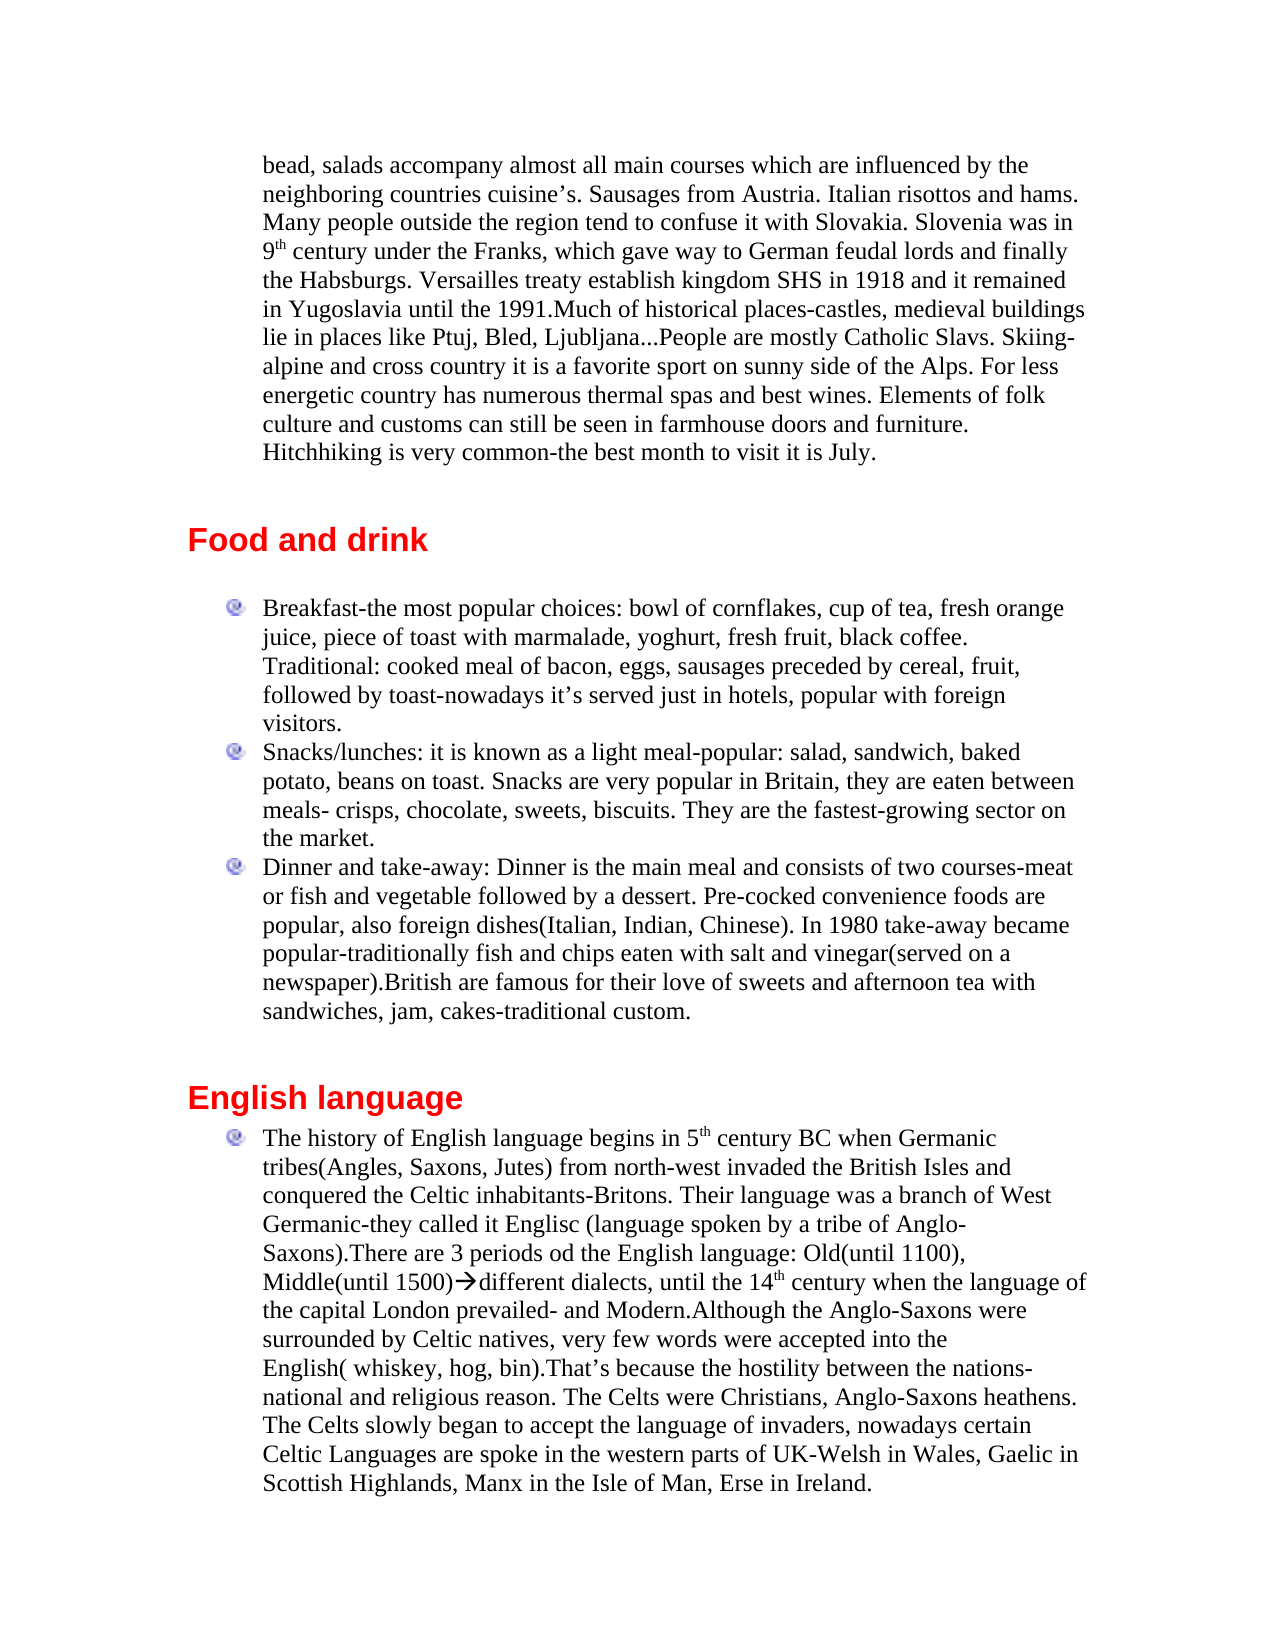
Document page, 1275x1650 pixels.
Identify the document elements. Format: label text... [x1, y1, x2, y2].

picture [226, 599, 246, 616]
list Breakfast-the most popular choices: bowl of cornflakes, cup of tea, fresh orange juice, piece of toast with marmalade, yoghurt, fresh fruit, black coffee. Traditional: cooked meal of bacon, eggs, sausages preceded by cereal, fruit, followed by toast-nowadays it’s served just in hotels, popular with foreign visitors. [225, 593, 1087, 737]
list bead, salads accompany almost all main courses which are influenced by the neighboring countries cuisine’s. Sausages from Austria. Italian risottos and hams. Many people outside the region tend to confuse it with Slovakia. Slovenia was in 9th century under the Franks, which gave way to German feudal lords and finally the Habsburgs. Versailles treaty establish kingdom SHS in 1918 and it remained in Yugoslavia until the 1991.Much of historical places-castles, medieval buildings lie in places like Ptuj, Bled, Ljubljana...People are mostly Catholic Slavs. Skiing-alpine and cross country it is a favorite sport on sunny side of the Alps. For less energetic country has numerous thermal spas and best wines. Elements of folk culture and customs can still be seen in farmhouse doors and furniture. Hitchhiking is very common-the best month to visit it is July. [225, 150, 1087, 466]
picture [226, 743, 246, 760]
picture [226, 1129, 246, 1146]
subtitle Food and drink [187, 520, 1087, 558]
subtitle English language [187, 1078, 1087, 1117]
list Snacks/lunches: it is known as a light meal-popular: salad, sandwich, baked potato, beans on toast. Snacks are very popular in Britain, they are eaten between meals- crisps, chocolate, sweets, biscuits. They are the fastest-growing sector on the market. [225, 737, 1087, 852]
list Dinner and take-away: Dinner is the main meal and consists of two courses-meat or fish and vegetable followed by a dessert. Pre-cocked convenience foods are popular, also foreign dishes(Italian, Indian, Chinese). In 1980 take-away became popular-traditionally fish and chips eaten with salt and vinegar(served on a newspaper).British are famous for their love of sweets and afternoon tea with sandwiches, jam, cakes-traditional custom. [225, 852, 1087, 1025]
picture [226, 858, 246, 875]
list The history of English language begins in 5th century BC when Germanic tribes(Angles, Saxons, Jutes) from north-west invaded the British Isles and conquered the Celtic inhabitants-Britons. Their language was a branch of West Germanic-they called it Englisc (language spoken by a tribe of Anglo-Saxons).There are 3 periods od the English language: Old(until 1100), Middle(until 1500)different dialects, until the 14th century when the language of the capital London prevailed- and Modern.Although the Anglo-Saxons were surrounded by Celtic natives, very few words were accepted into the English( whiskey, hog, bin).That’s because the hostility between the nations-national and religious reason. The Celts were Christians, Anglo-Saxons heathens. The Celts slowly began to accept the language of invaders, nowadays certain Celtic Languages are spoke in the western parts of UK-Welsh in Wales, Gaelic in Scottish Highlands, Manx in the Isle of Man, Erse in Ireland. [225, 1123, 1087, 1497]
